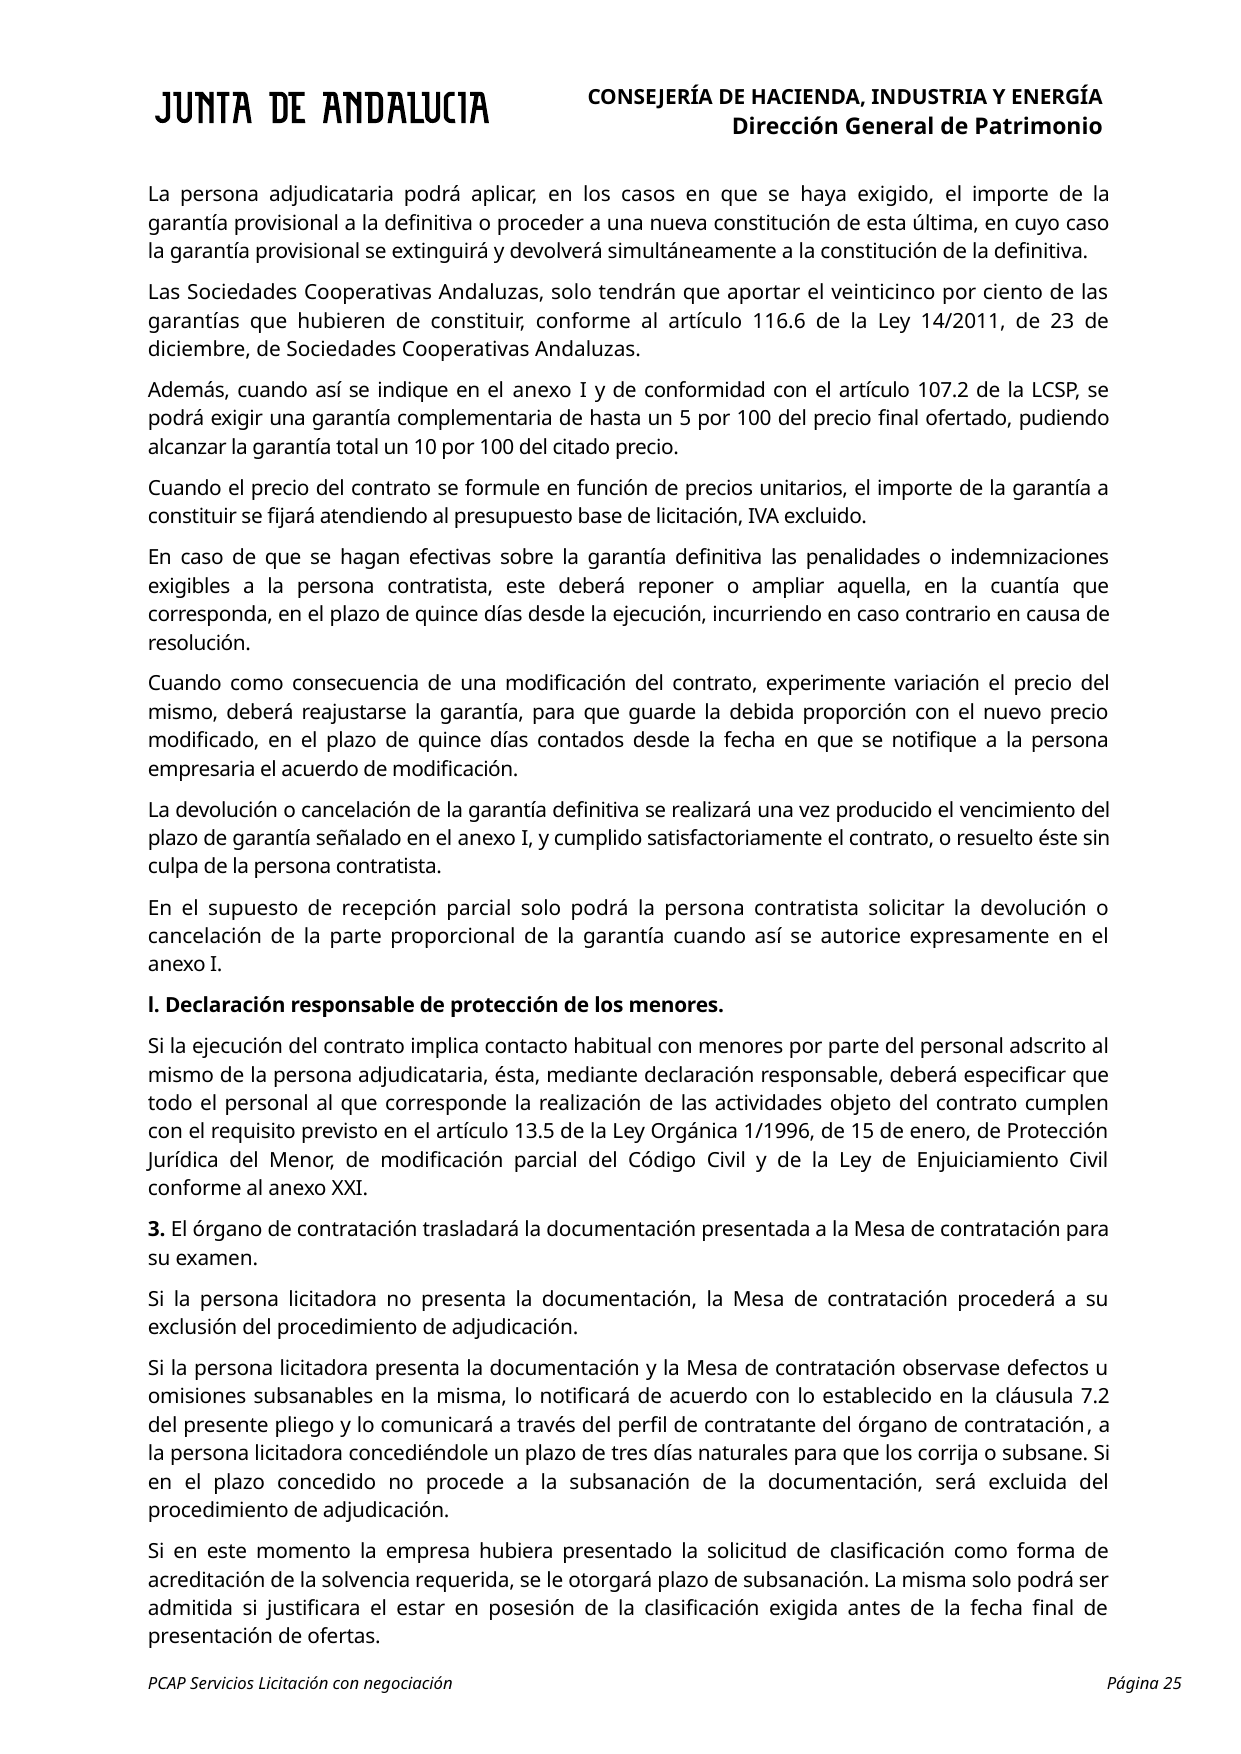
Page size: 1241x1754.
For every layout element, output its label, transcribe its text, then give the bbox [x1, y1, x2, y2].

text Las Sociedades Cooperativas Andaluzas, solo tendrán que aportar el veinticinco por ciento de las garantías que hubieren de constituir, conforme al artículo 116.6 de la Ley 14/2011, de 23 de diciembre, de Sociedades Cooperativas Andaluzas. [148, 277, 1110, 363]
text Si la persona licitadora no presenta la documentación, la Mesa de contratación procederá a su exclusión del procedimiento de adjudicación. [148, 1284, 1110, 1341]
text Cuando como consecuencia de una modificación del contrato, experimente variación el precio del mismo, deberá reajustarse la garantía, para que guarde la debida proporción con el nuevo precio modificado, en el plazo de quince días contados desde la fecha en que se notifique a la persona empresaria el acuerdo de modificación. [148, 668, 1110, 782]
text La persona adjudicataria podrá aplicar, en los casos en que se haya exigido, el importe de la garantía provisional a la definitiva o proceder a una nueva constitución de esta última, en cuyo caso la garantía provisional se extinguirá y devolverá simultáneamente a la constitución de la definitiva. [148, 179, 1110, 265]
text En caso de que se hagan efectivas sobre la garantía definitiva las penalidades o indemnizaciones exigibles a la persona contratista, este deberá reponer o ampliar aquella, en la cuantía que corresponda, en el plazo de quince días desde la ejecución, incurriendo en caso contrario en causa de resolución. [148, 542, 1110, 656]
text Si la ejecución del contrato implica contacto habitual con menores por parte del personal adscrito al mismo de la persona adjudicataria, ésta, mediante declaración responsable, deberá especificar que todo el personal al que corresponde la realización de las actividades objeto del contrato cumplen con el requisito previsto en el artículo 13.5 de la Ley Orgánica 1/1996, de 15 de enero, de Protección Jurídica del Menor, de modificación parcial del Código Civil y de la Ley de Enjuiciamiento Civil conforme al anexo XXI. [148, 1031, 1110, 1202]
text Además, cuando así se indique en el anexo I y de conformidad con el artículo 107.2 de la LCSP, se podrá exigir una garantía complementaria de hasta un 5 por 100 del precio final ofertado, pudiendo alcanzar la garantía total un 10 por 100 del citado precio. [148, 375, 1110, 460]
text Si en este momento la empresa hubiera presentado la solicitud de clasificación como forma de acreditación de la solvencia requerida, se le otorgará plazo de subsanación. La misma solo podrá ser admitida si justificara el estar en posesión de la clasificación exigida antes de la fecha final de presentación de ofertas. [148, 1536, 1110, 1650]
text En el supuesto de recepción parcial solo podrá la persona contratista solicitar la devolución o cancelación de la parte proporcional de la garantía cuando así se autorice expresamente en el anexo I. [148, 893, 1110, 978]
text La devolución o cancelación de la garantía definitiva se realizará una vez producido el vencimiento del plazo de garantía señalado en el anexo I, y cumplido satisfactoriamente el contrato, o resuelto éste sin culpa de la persona contratista. [148, 795, 1110, 880]
text 3. El órgano de contratación trasladará la documentación presentada a la Mesa de contratación para su examen. [148, 1214, 1110, 1271]
text Cuando el precio del contrato se formule en función de precios unitarios, el importe de la garantía a constituir se fijará atendiendo al presupuesto base de licitación, IVA excluido. [148, 473, 1110, 530]
list l. Declaración responsable de protección de los menores. [148, 990, 1110, 1019]
text Si la persona licitadora presenta la documentación y la Mesa de contratación observase defectos u omisiones subsanables en la misma, lo notificará de acuerdo con lo establecido en la cláusula 7.2 del presente pliego y lo comunicará a través del perfil de contratante del órgano de contratación, a la persona licitadora concediéndole un plazo de tres días naturales para que los corrija o subsane. Si en el plazo concedido no procede a la subsanación de la documentación, será excluida del procedimiento de adjudicación. [148, 1353, 1110, 1524]
